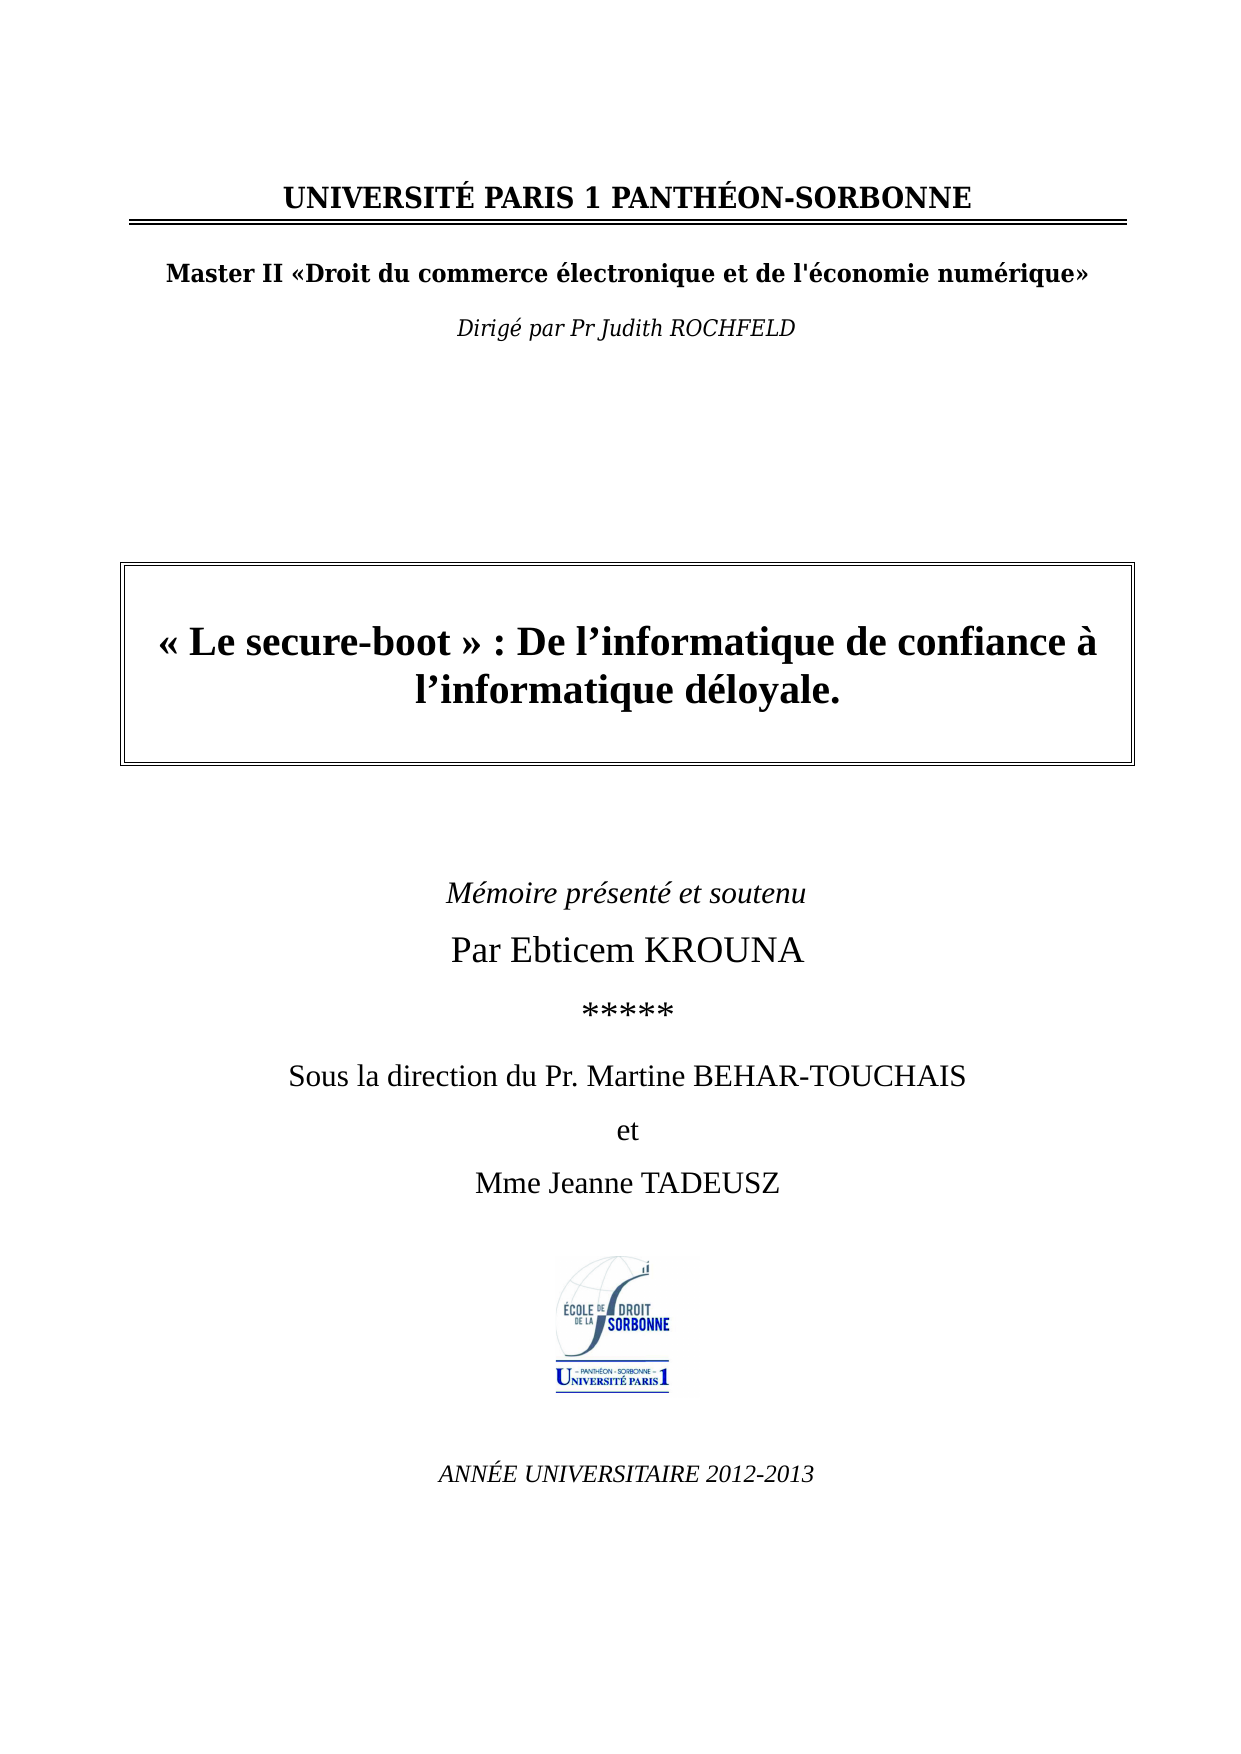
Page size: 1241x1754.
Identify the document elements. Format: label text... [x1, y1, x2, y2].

text « Le secure-boot » : De l’informatique de confiance à l’informatique déloyale. [125, 610, 1131, 712]
text ***** [133, 992, 1122, 1036]
text Mme Jeanne TADEUSZ [133, 1165, 1122, 1201]
text Par Ebticem KROUNA [133, 928, 1122, 971]
picture [555, 1256, 700, 1398]
text ANNÉE UNIVERSITAIRE 2012-2013 [133, 1459, 1122, 1488]
text Sous la direction du Pr. Martine BEHAR-TOUCHAIS [133, 1057, 1122, 1093]
text et [133, 1111, 1122, 1147]
text Mémoire présenté et soutenu [133, 874, 1122, 910]
